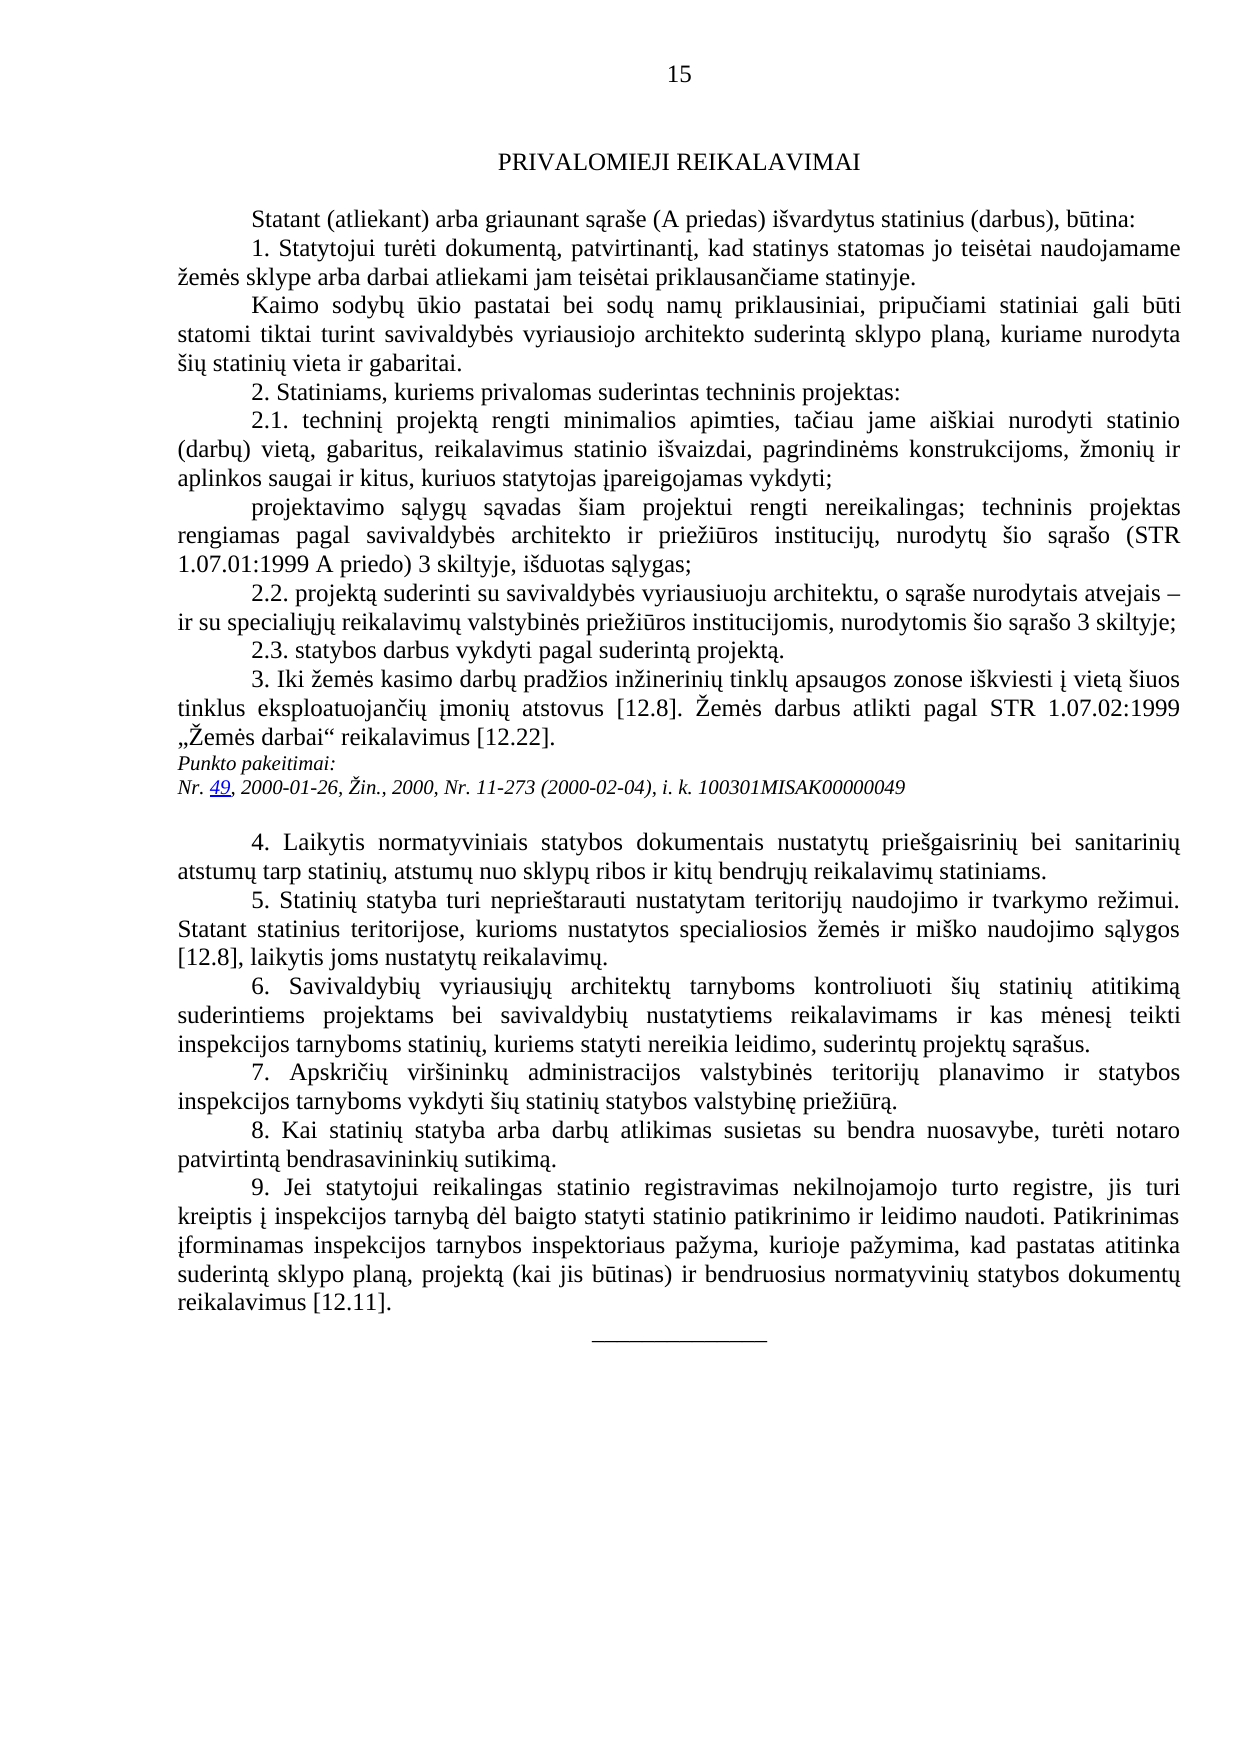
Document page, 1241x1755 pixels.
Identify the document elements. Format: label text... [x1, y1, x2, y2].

text 8. Kai statinių statyba arba darbų atlikimas susietas su bendra nuosavybe, turėti notaro patvirtintą bendrasavininkių sutikimą. [177, 1115, 1181, 1172]
text 3. Iki žemės kasimo darbų pradžios inžinerinių tinklų apsaugos zonose iškviesti į vietą šiuos tinklus eksploatuojančių įmonių atstovus [12.8]. Žemės darbus atlikti pagal STR 1.07.02:1999 „Žemės darbai“ reikalavimus [12.22]. [177, 664, 1181, 751]
text 2.3. statybos darbus vykdyti pagal suderintą projektą. [177, 636, 1181, 664]
text 2.1. techninį projektą rengti minimalios apimties, tačiau jame aiškiai nurodyti statinio (darbų) vietą, gabaritus, reikalavimus statinio išvaizdai, pagrindinėms konstrukcijoms, žmonių ir aplinkos saugai ir kitus, kuriuos statytojas įpareigojamas vykdyti; [177, 406, 1181, 492]
text Kaimo sodybų ūkio pastatai bei sodų namų priklausiniai, pripučiami statiniai gali būti statomi tiktai turint savivaldybės vyriausiojo architekto suderintą sklypo planą, kuriame nurodyta šių statinių vieta ir gabaritai. [177, 291, 1181, 377]
text ______________ [177, 1316, 1181, 1345]
text PRIVALOMIEJI REIKALAVIMAI [177, 147, 1181, 176]
text 2.2. projektą suderinti su savivaldybės vyriausiuoju architektu, o sąraše nurodytais atvejais – ir su specialiųjų reikalavimų valstybinės priežiūros institucijomis, nurodytomis šio sąrašo 3 skiltyje; [177, 578, 1181, 636]
text 4. Laikytis normatyviniais statybos dokumentais nustatytų priešgaisrinių bei sanitarinių atstumų tarp statinių, atstumų nuo sklypų ribos ir kitų bendrųjų reikalavimų statiniams. [177, 827, 1181, 885]
text 5. Statinių statyba turi neprieštarauti nustatytam teritorijų naudojimo ir tvarkymo režimui. Statant statinius teritorijose, kurioms nustatytos specialiosios žemės ir miško naudojimo sąlygos [12.8], laikytis joms nustatytų reikalavimų. [177, 885, 1181, 971]
text 2. Statiniams, kuriems privalomas suderintas techninis projektas: [177, 377, 1181, 406]
text 9. Jei statytojui reikalingas statinio registravimas nekilnojamojo turto registre, jis turi kreiptis į inspekcijos tarnybą dėl baigto statyti statinio patikrinimo ir leidimo naudoti. Patikrinimas įforminamas inspekcijos tarnybos inspektoriaus pažyma, kurioje pažymima, kad pastatas atitinka suderintą sklypo planą, projektą (kai jis būtinas) ir bendruosius normatyvinių statybos dokumentų reikalavimus [12.11]. [177, 1172, 1181, 1316]
text 1. Statytojui turėti dokumentą, patvirtinantį, kad statinys statomas jo teisėtai naudojamame žemės sklype arba darbai atliekami jam teisėtai priklausančiame statinyje. [177, 233, 1181, 291]
text projektavimo sąlygų sąvadas šiam projektui rengti nereikalingas; techninis projektas rengiamas pagal savivaldybės architekto ir priežiūros institucijų, nurodytų šio sąrašo (STR 1.07.01:1999 A priedo) 3 skiltyje, išduotas sąlygas; [177, 492, 1181, 578]
text Punkto pakeitimai: [177, 751, 1181, 775]
text Nr. 49, 2000-01-26, Žin., 2000, Nr. 11-273 (2000-02-04), i. k. 100301MISAK00000049 [177, 775, 1181, 799]
text 6. Savivaldybių vyriausiųjų architektų tarnyboms kontroliuoti šių statinių atitikimą suderintiems projektams bei savivaldybių nustatytiems reikalavimams ir kas mėnesį teikti inspekcijos tarnyboms statinių, kuriems statyti nereikia leidimo, suderintų projektų sąrašus. [177, 971, 1181, 1057]
text Statant (atliekant) arba griaunant sąraše (A priedas) išvardytus statinius (darbus), būtina: [177, 204, 1181, 233]
text 7. Apskričių viršininkų administracijos valstybinės teritorijų planavimo ir statybos inspekcijos tarnyboms vykdyti šių statinių statybos valstybinę priežiūrą. [177, 1057, 1181, 1115]
